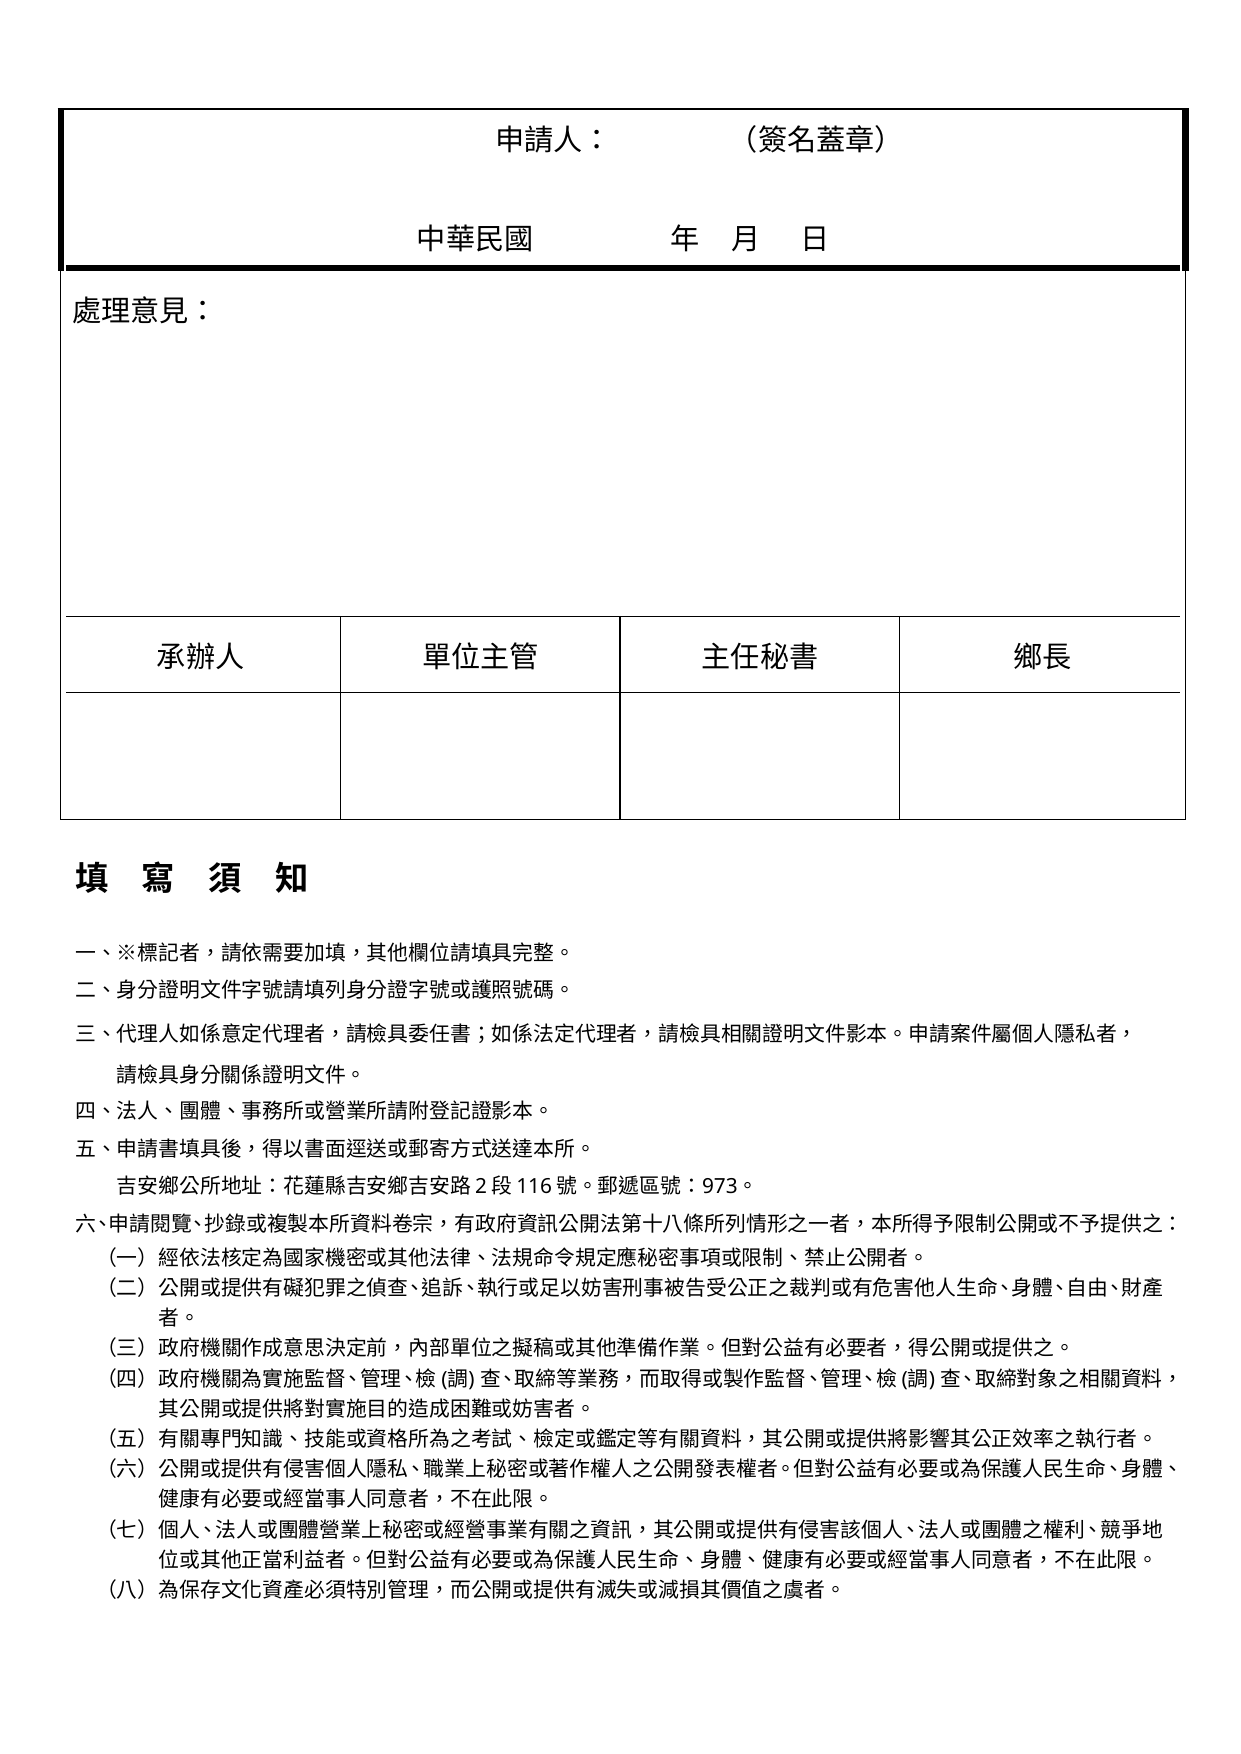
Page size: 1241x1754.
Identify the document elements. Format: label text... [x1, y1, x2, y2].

text （一）經依法核定為國家機密或其他法律、法規命令規定應秘密事項或限制、禁止公開者。 [75, 1241, 1162, 1271]
table_cell 處理意見： [61, 265, 1185, 616]
text （五）有關專門知識、技能或資格所為之考試、檢定或鑑定等有關資料，其公開或提供將影響其公正效率之執行者。 [96, 1422, 1162, 1452]
text 六、申請閱覽、抄錄或複製本所資料卷宗，有政府資訊公開法第十八條所列情形之一者，本所得予限制公開或不予提供之： [75, 1203, 1162, 1241]
table_cell 承辦人 [61, 616, 340, 692]
table_cell 鄉長 [900, 616, 1185, 692]
table_cell [341, 693, 619, 819]
text 吉安鄉公所地址：花蓮縣吉安鄉吉安路2段116號。郵遞區號：973。 [75, 1166, 1162, 1203]
text （六）公開或提供有侵害個人隱私、職業上秘密或著作權人之公開發表權者。但對公益有必要或為保護人民生命、身體、健康有必要或經當事人同意者，不在此限。 [96, 1452, 1162, 1513]
text （二）公開或提供有礙犯罪之偵查、追訴、執行或足以妨害刑事被告受公正之裁判或有危害他人生命、身體、自由、財產者。 [96, 1271, 1162, 1332]
text 一、※標記者，請依需要加填，其他欄位請填具完整。 [75, 933, 1162, 970]
table_cell [900, 692, 1185, 819]
text （四）政府機關為實施監督、管理、檢 (調) 查、取締等業務，而取得或製作監督、管理、檢 (調) 查、取締對象之相關資料，其公開或提供將對實施目的造成困難或妨害者。 [96, 1362, 1162, 1422]
text 三、代理人如係意定代理者，請檢具委任書；如係法定代理者，請檢具相關證明文件影本。申請案件屬個人隱私者， [75, 1008, 1162, 1049]
subtitle 填 寫 須 知 [75, 839, 1162, 914]
table_cell [61, 692, 340, 819]
text （七）個人、法人或團體營業上秘密或經營事業有關之資訊，其公開或提供有侵害該個人、法人或團體之權利、競爭地位或其他正當利益者。但對公益有必要或為保護人民生命、身體、健康有必要或經當事人同意者，不在此限。 [96, 1513, 1162, 1573]
text 四、法人、團體、事務所或營業所請附登記證影本。 [75, 1091, 1162, 1128]
table_cell 單位主管 [341, 617, 619, 692]
text 五、申請書填具後，得以書面逕送或郵寄方式送達本所。 [75, 1128, 1162, 1166]
text 二、身分證明文件字號請填列身分證字號或護照號碼。 [75, 970, 1162, 1008]
table_cell 申請人： （簽名蓋章） 中華民國 年 月 日 [64, 110, 1182, 264]
table_cell [621, 693, 899, 819]
text （三）政府機關作成意思決定前，內部單位之擬稿或其他準備作業。但對公益有必要者，得公開或提供之。 [75, 1332, 1162, 1362]
text 請檢具身分關係證明文件。 [116, 1049, 1162, 1091]
table_cell 主任秘書 [621, 617, 899, 692]
text （八）為保存文化資產必須特別管理，而公開或提供有滅失或減損其價值之虞者。 [75, 1573, 1162, 1603]
